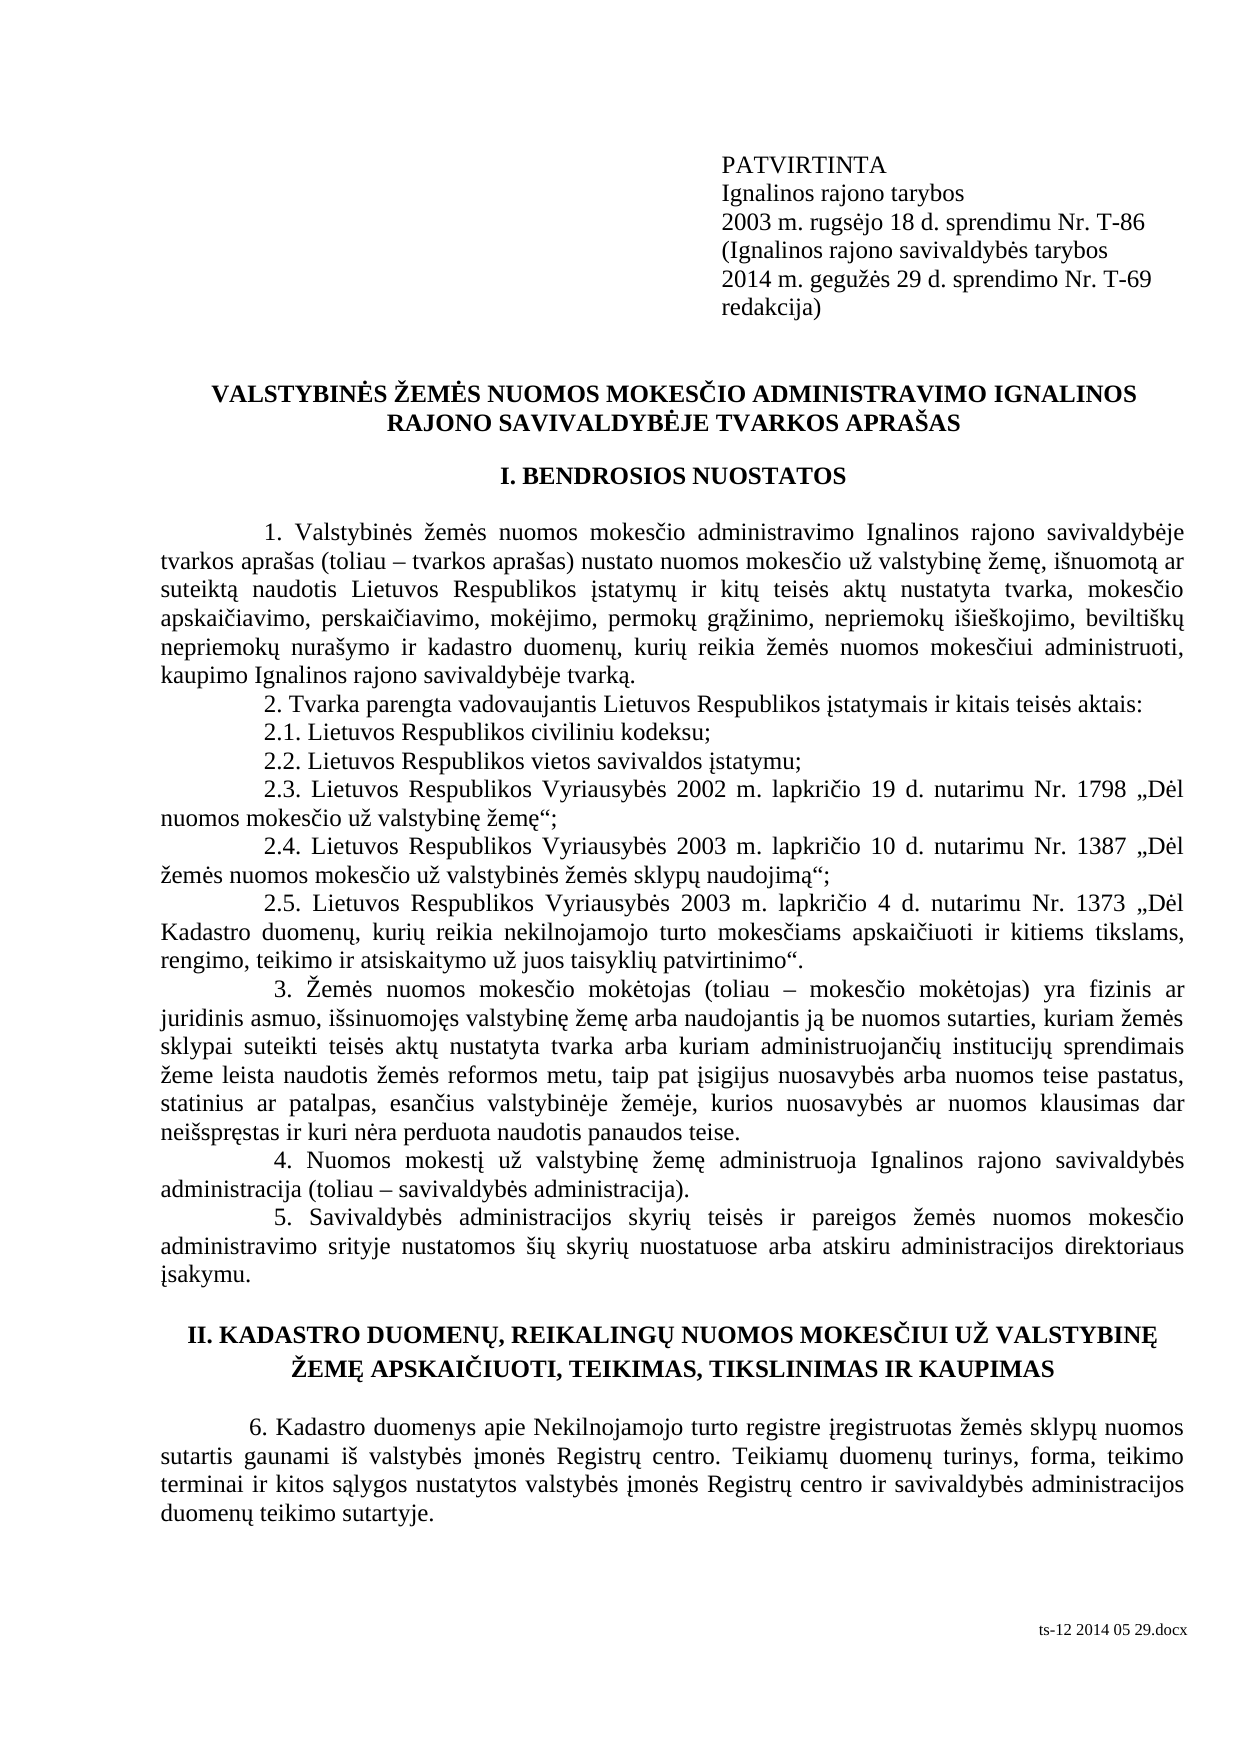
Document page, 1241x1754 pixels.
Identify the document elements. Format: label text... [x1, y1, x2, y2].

text 2014 m. gegužės 29 d. sprendimo Nr. T-69 [721, 264, 1179, 293]
text 1. Valstybinės žemės nuomos mokesčio administravimo Ignalinos rajono savivaldybėje tvarkos aprašas (toliau – tvarkos aprašas) nustato nuomos mokesčio už valstybinę žemę, išnuomotą ar suteiktą naudotis Lietuvos Respublikos įstatymų ir kitų teisės aktų nustatyta tvarka, mokesčio apskaičiavimo, perskaičiavimo, mokėjimo, permokų grąžinimo, nepriemokų išieškojimo, beviltiškų nepriemokų nurašymo ir kadastro duomenų, kurių reikia žemės nuomos mokesčiui administruoti, kaupimo Ignalinos rajono savivaldybėje tvarką. [160, 518, 1185, 689]
text 4. Nuomos mokestį už valstybinę žemę administruoja Ignalinos rajono savivaldybės administracija (toliau – savivaldybės administracija). [160, 1146, 1185, 1203]
text 2003 m. rugsėjo 18 d. sprendimu Nr. T-86 (Ignalinos rajono savivaldybės tarybos [721, 207, 1179, 264]
text 5. Savivaldybės administracijos skyrių teisės ir pareigos žemės nuomos mokesčio administravimo srityje nustatomos šių skyrių nuostatuose arba atskiru administracijos direktoriaus įsakymu. [160, 1203, 1185, 1289]
text 2.4. Lietuvos Respublikos Vyriausybės 2003 m. lapkričio 10 d. nutarimu Nr. 1387 „Dėl žemės nuomos mokesčio už valstybinės žemės sklypų naudojimą“; [160, 832, 1185, 889]
text I. BENDROSIOS NUOSTATOS [500, 465, 1187, 489]
text 2. Tvarka parengta vadovaujantis Lietuvos Respublikos įstatymais ir kitais teisės aktais: [160, 689, 1187, 718]
text 6. Kadastro duomenys apie Nekilnojamojo turto registre įregistruotas žemės sklypų nuomos sutartis gaunami iš valstybės įmonės Registrų centro. Teikiamų duomenų turinys, forma, teikimo terminai ir kitos sąlygos nustatytos valstybės įmonės Registrų centro ir savivaldybės administracijos duomenų teikimo sutartyje. [160, 1413, 1185, 1527]
text 3. Žemės nuomos mokesčio mokėtojas (toliau – mokesčio mokėtojas) yra fizinis ar juridinis asmuo, išsinuomojęs valstybinę žemę arba naudojantis ją be nuomos sutarties, kuriam žemės sklypai suteikti teisės aktų nustatyta tvarka arba kuriam administruojančių institucijų sprendimais žeme leista naudotis žemės reformos metu, taip pat įsigijus nuosavybės arba nuomos teise pastatus, statinius ar patalpas, esančius valstybinėje žemėje, kurios nuosavybės ar nuomos klausimas dar neišspręstas ir kuri nėra perduota naudotis panaudos teise. [160, 975, 1185, 1146]
text Ignalinos rajono tarybos [721, 179, 1179, 207]
text 2.5. Lietuvos Respublikos Vyriausybės 2003 m. lapkričio 4 d. nutarimu Nr. 1373 „Dėl Kadastro duomenų, kurių reikia nekilnojamojo turto mokesčiams apskaičiuoti ir kitiems tikslams, rengimo, teikimo ir atsiskaitymo už juos taisyklių patvirtinimo“. [160, 889, 1185, 975]
text redakcija) [721, 293, 1179, 322]
text 2.2. Lietuvos Respublikos vietos savivaldos įstatymu; [160, 746, 1185, 775]
text II. KADASTRO DUOMENŲ, REIKALINGŲ NUOMOS MOKESČIUI UŽ VALSTYBINĘ ŽEMĘ APSKAIČIUOTI, TEIKIMAS, TIKSLINIMAS IR KAUPIMAS [160, 1317, 1185, 1384]
text 2.1. Lietuvos Respublikos civiliniu kodeksu; [160, 718, 1185, 746]
text PATVIRTINTA [721, 150, 1179, 179]
text 2.3. Lietuvos Respublikos Vyriausybės 2002 m. lapkričio 19 d. nutarimu Nr. 1798 „Dėl nuomos mokesčio už valstybinę žemę“; [160, 775, 1185, 832]
text VALSTYBINĖS ŽEMĖS NUOMOS MOKESČIO ADMINISTRAVIMO IGNALINOS RAJONO SAVIVALDYBĖJE TVARKOS APRAŠAS [160, 379, 1187, 437]
